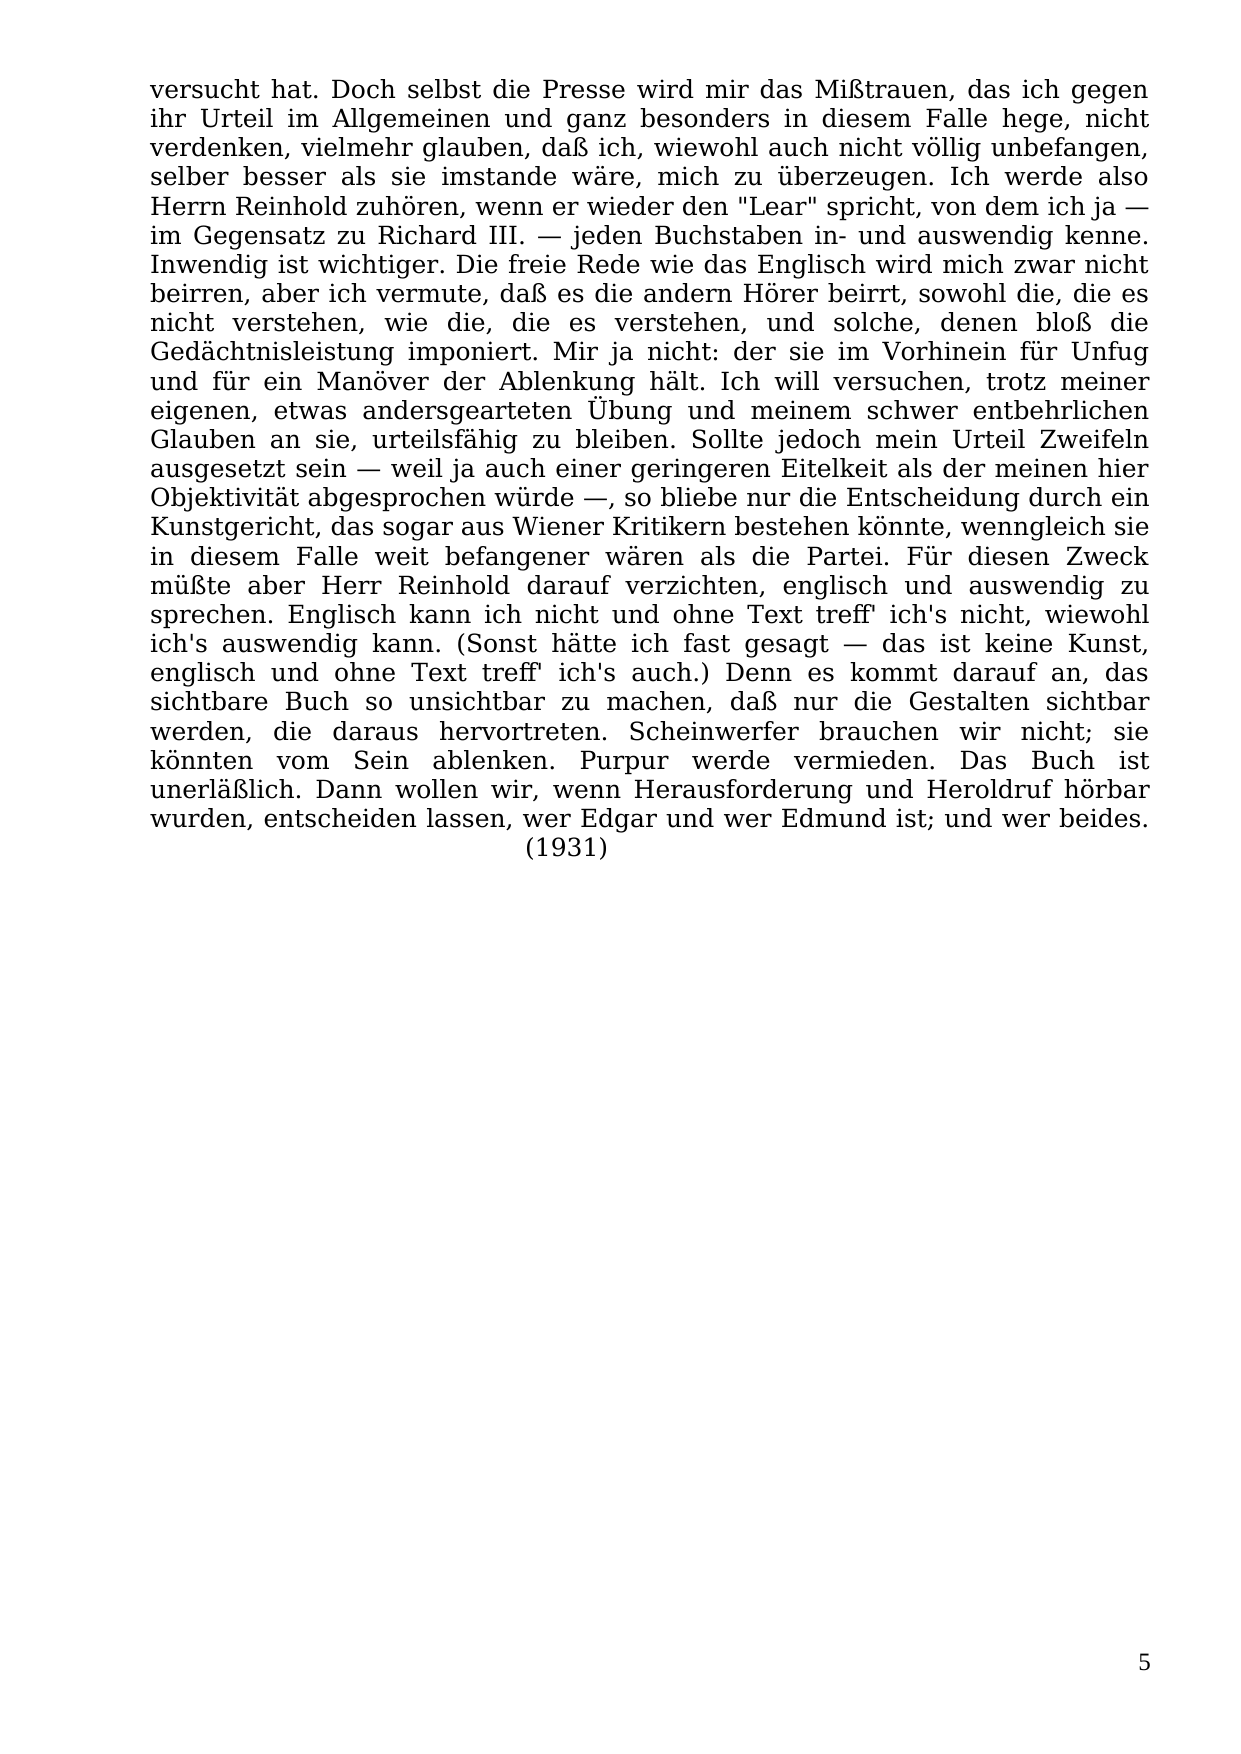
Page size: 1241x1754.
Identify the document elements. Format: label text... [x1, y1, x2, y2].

text versucht hat. Doch selbst die Presse wird mir das Mißtrauen, das ich gegen ihr Urteil im Allgemeinen und ganz besonders in diesem Falle hege, nicht verdenken, vielmehr glauben, daß ich, wiewohl auch nicht völlig unbefangen, selber besser als sie imstande wäre, mich zu überzeugen. Ich werde also Herrn Reinhold zuhören, wenn er wieder den "Lear" spricht, von dem ich ja — im Gegensatz zu Richard III. — jeden Buchstaben in- und auswendig kenne. Inwendig ist wichtiger. Die freie Rede wie das Englisch wird mich zwar nicht beirren, aber ich vermute, daß es die andern Hörer beirrt, sowohl die, die es nicht verstehen, wie die, die es verstehen, und solche, denen bloß die Gedächtnisleistung imponiert. Mir ja nicht: der sie im Vorhinein für Unfug und für ein Manöver der Ablenkung hält. Ich will versuchen, trotz meiner eigenen, etwas andersgearteten Übung und meinem schwer entbehrlichen Glauben an sie, urteilsfähig zu bleiben. Sollte jedoch mein Urteil Zweifeln ausgesetzt sein — weil ja auch einer geringeren Eitelkeit als der meinen hier Objektivität abgesprochen würde —, so bliebe nur die Entscheidung durch ein Kunstgericht, das sogar aus Wiener Kritikern bestehen könnte, wenngleich sie in diesem Falle weit befangener wären als die Partei. Für diesen Zweck müßte aber Herr Reinhold darauf verzichten, englisch und auswendig zu sprechen. Englisch kann ich nicht und ohne Text treff' ich's nicht, wiewohl ich's auswendig kann. (Sonst hätte ich fast gesagt — das ist keine Kunst, englisch und ohne Text treff' ich's auch.) Denn es kommt darauf an, das sichtbare Buch so unsichtbar zu machen, daß nur die Gestalten sichtbar werden, die daraus hervortreten. Scheinwerfer brauchen wir nicht; sie könnten vom Sein ablenken. Purpur werde vermieden. Das Buch ist unerläßlich. Dann wollen wir, wenn Herausforderung und Heroldruf hörbar wurden, entscheiden lassen, wer Edgar und wer Edmund ist; und wer beides. (1931) [150, 75, 1151, 862]
